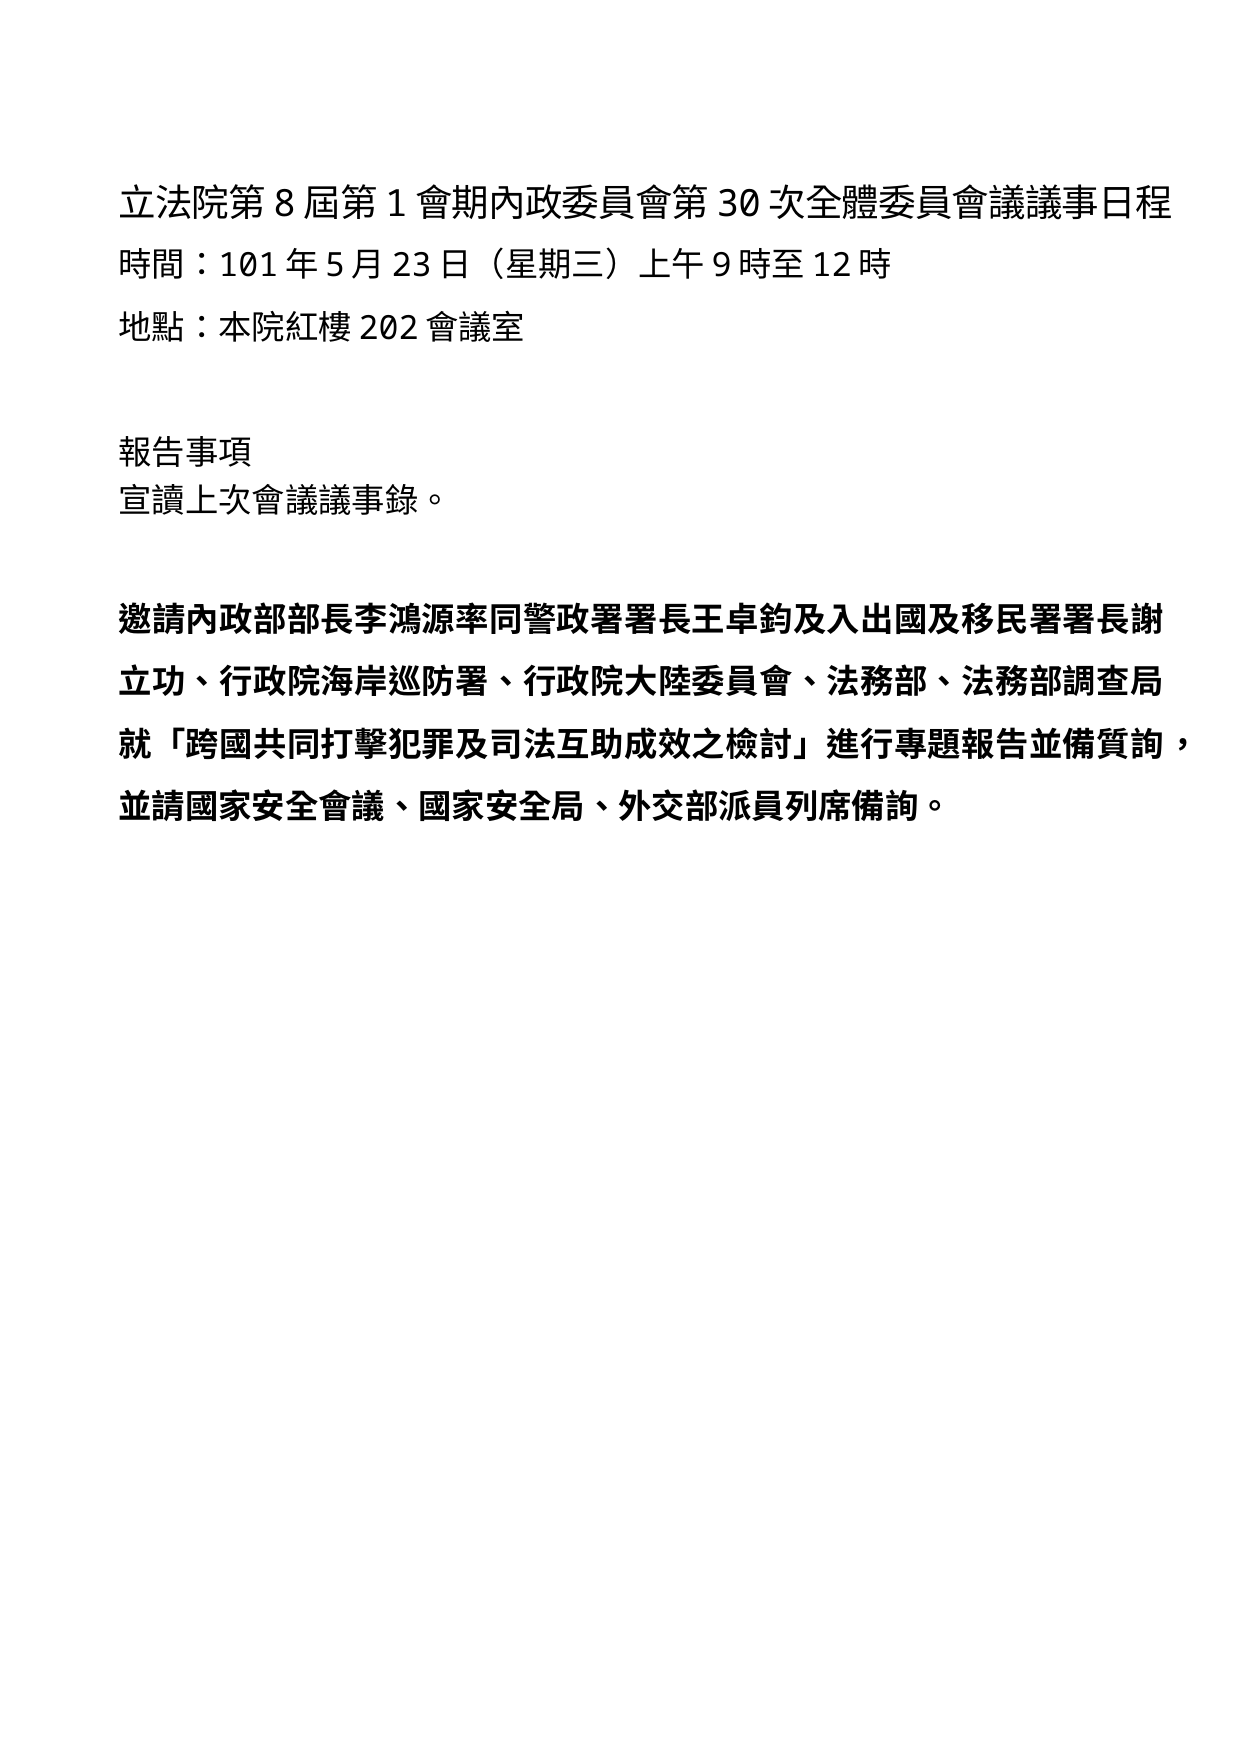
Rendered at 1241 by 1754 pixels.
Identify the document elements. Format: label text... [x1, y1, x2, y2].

text 報告事項 [118, 408, 1180, 471]
text 宣讀上次會議議事錄。 [118, 471, 1167, 523]
text 邀請內政部部長李鴻源率同警政署署長王卓鈞及入出國及移民署署長謝立功、行政院海岸巡防署、行政院大陸委員會、法務部、法務部調查局就「跨國共同打擊犯罪及司法互助成效之檢討」進行專題報告並備質詢，並請國家安全會議、國家安全局、外交部派員列席備詢。 [118, 575, 1167, 825]
text 地點：本院紅樓202會議室 [117, 283, 1180, 346]
text 立法院第8屆第1會期內政委員會第30次全體委員會議議事日程 [118, 158, 1199, 221]
text 時間：101年5月23日（星期三）上午9時至12時 [118, 221, 1180, 283]
